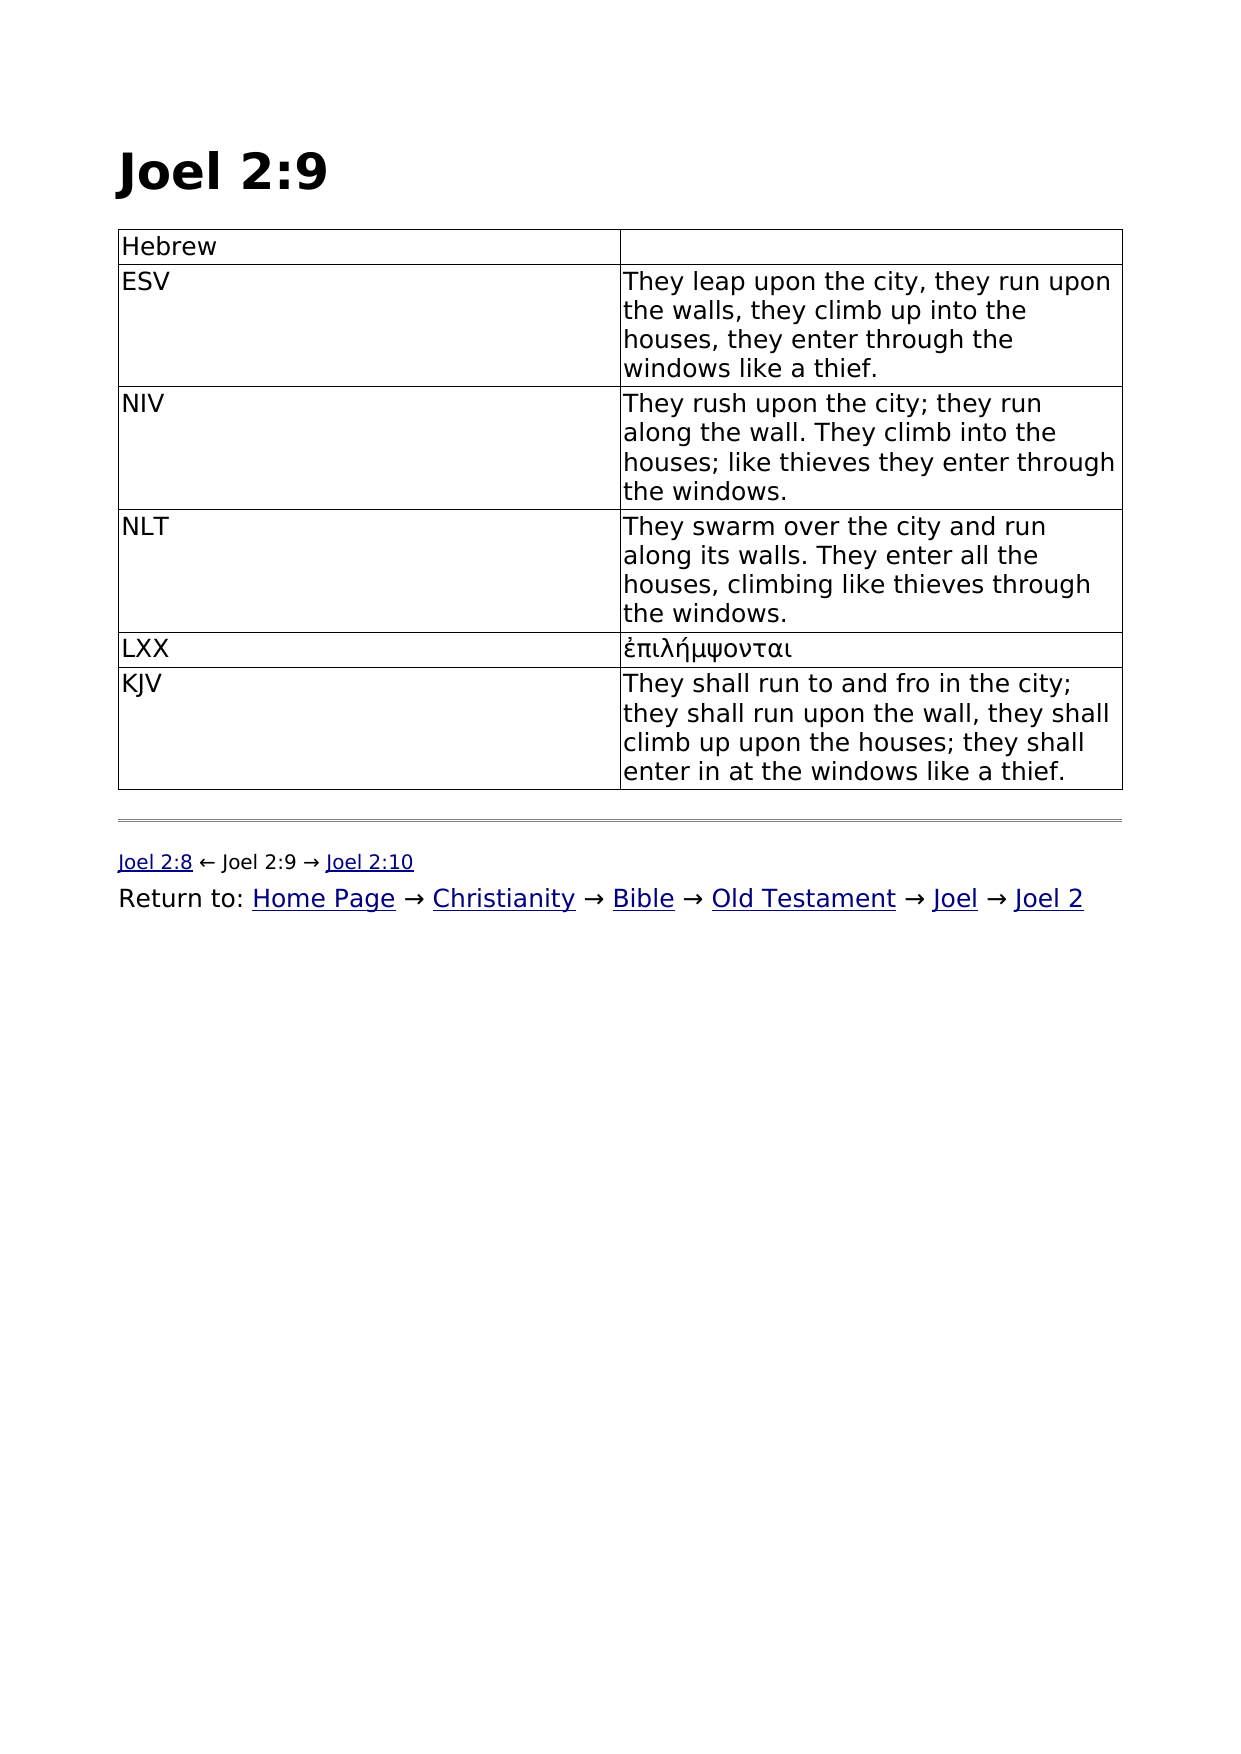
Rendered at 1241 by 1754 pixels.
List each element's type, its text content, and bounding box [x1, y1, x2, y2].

table_cell LXX [119, 633, 620, 667]
table_cell ESV [119, 265, 620, 386]
table_cell They rush upon the city; they run along the wall. They climb into the houses; like thieves they enter through the windows. [621, 387, 1122, 509]
table_cell They swarm over the city and run along its walls. They enter all the houses, climbing like thieves through the windows. [621, 510, 1122, 632]
text Return to: Home Page → Christianity → Bible → Old Testament → Joel → Joel 2 [118, 884, 1122, 914]
table_header Hebrew [119, 230, 620, 264]
table_cell They leap upon the city, they run upon the walls, they climb up into the houses, they enter through the windows like a thief. [621, 265, 1122, 386]
text Joel 2:8 ← Joel 2:9 → Joel 2:10 [118, 851, 1122, 884]
subtitle Joel 2:9 [118, 143, 1122, 201]
table_cell KJV [119, 668, 620, 789]
table_header [621, 230, 1122, 264]
table_cell NIV [119, 387, 620, 509]
table_cell ἐπιλήμψονται [621, 633, 1122, 667]
table_cell They shall run to and fro in the city; they shall run upon the wall, they shall climb up upon the houses; they shall enter in at the windows like a thief. [621, 668, 1122, 789]
table_cell NLT [119, 510, 620, 632]
